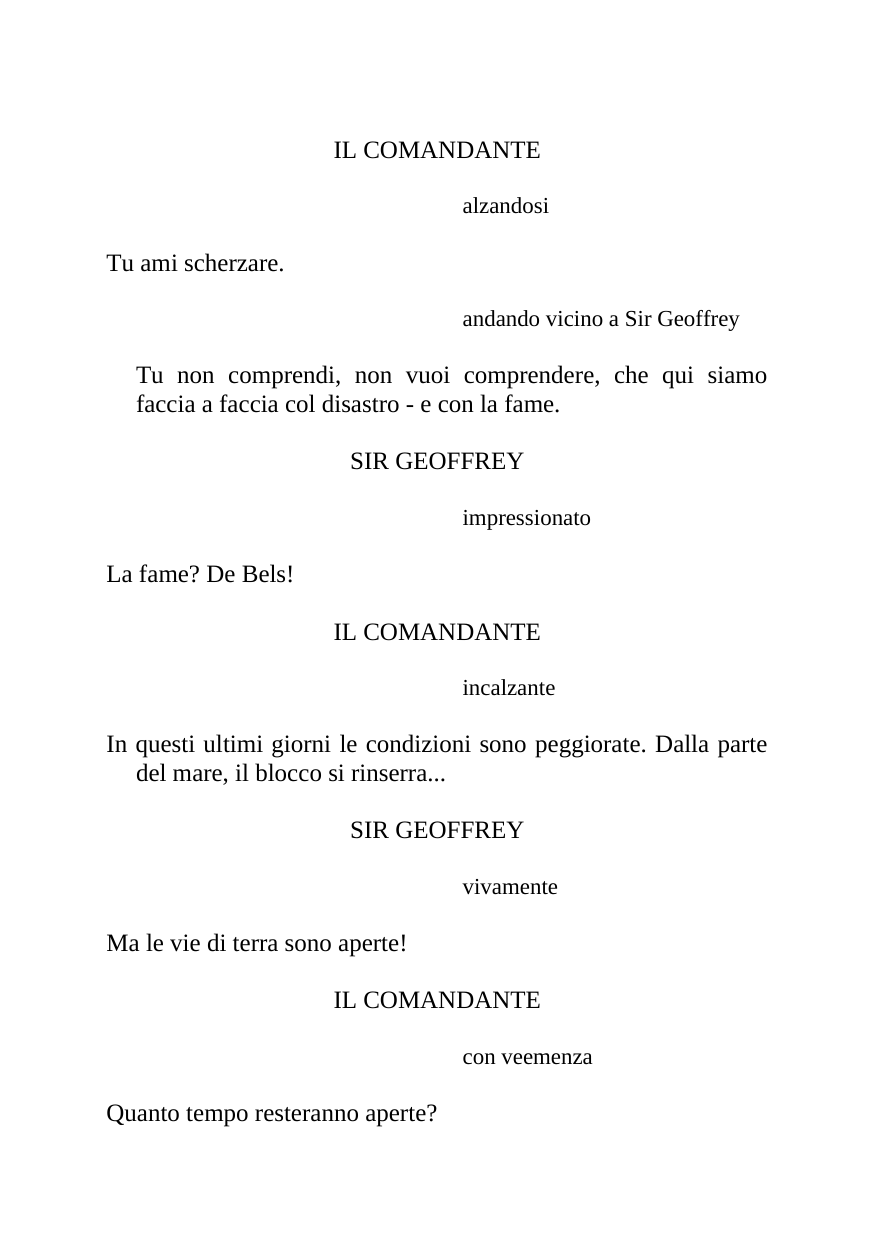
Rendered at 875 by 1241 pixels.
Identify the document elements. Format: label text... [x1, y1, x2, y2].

text Tu ami scherzare. [106, 248, 768, 276]
text Tu non comprendi, non vuoi comprendere, che qui siamo faccia a faccia col disastro - e con la fame. [136, 360, 768, 418]
text IL COMANDANTE [106, 986, 768, 1014]
text SIR GEOFFREY [106, 815, 768, 844]
text IL COMANDANTE [106, 135, 768, 164]
text IL COMANDANTE [106, 617, 768, 645]
text alzandosi [462, 192, 768, 219]
text In questi ultimi giorni le condizioni sono peggiorate. Dalla parte del mare, il blocco si rinserra... [106, 729, 768, 787]
text SIR GEOFFREY [106, 446, 768, 475]
text Ma le vie di terra sono aperte! [106, 928, 768, 957]
text La fame? De Bels! [106, 559, 768, 588]
text andando vicino a Sir Geoffrey [462, 305, 768, 331]
text con veemenza [462, 1043, 768, 1069]
text vivamente [462, 873, 768, 899]
text incalzante [462, 674, 768, 700]
text impressionato [462, 504, 768, 530]
text Quanto tempo resteranno aperte? [106, 1098, 768, 1127]
